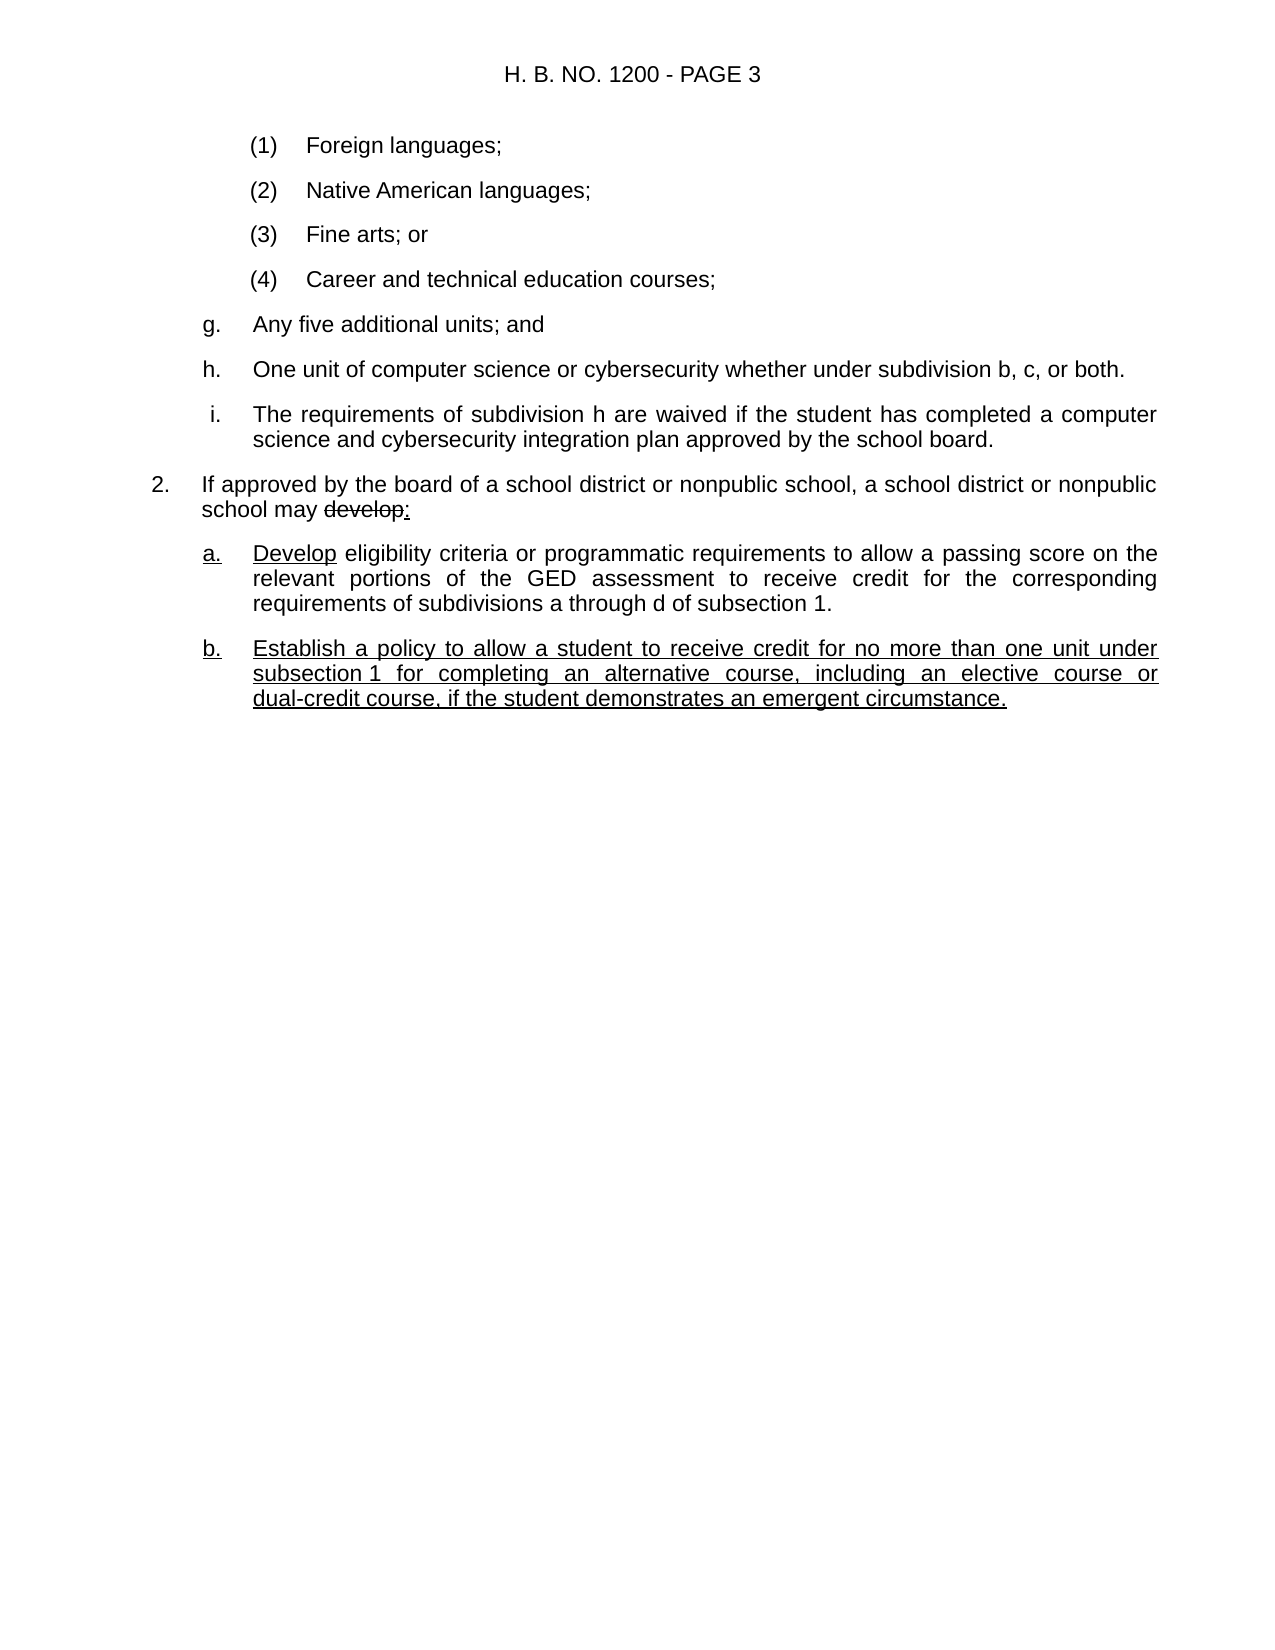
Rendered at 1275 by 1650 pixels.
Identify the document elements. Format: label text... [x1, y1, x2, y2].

text a. Develop eligibility criteria or programmatic requirements to allow a passing score on the relevant portions of the GED assessment to receive credit for the corresponding requirements of subdivisions a through d of subsection 1. [106, 542, 1158, 616]
text g. Any five additional units; and [106, 313, 1158, 338]
text i. The requirements of subdivision h are waived if the student has completed a computer science and cybersecurity integration plan approved by the school board. [106, 403, 1158, 452]
text 2. If approved by the board of a school district or nonpublic school, a school district or nonpublic school may develop: [106, 472, 1158, 522]
text (1) Foreign languages; [106, 133, 1158, 158]
text (2) Native American languages; [106, 178, 1158, 203]
text h. One unit of computer science or cybersecurity whether under subdivision b, c, or both. [106, 358, 1158, 383]
text b. Establish a policy to allow a student to receive credit for no more than one unit under subsection 1 for completing an alternative course, including an elective course or dual‑credit course, if the student demonstrates an emergent circumstance. [106, 637, 1158, 711]
text (4) Career and technical education courses; [106, 268, 1158, 293]
text (3) Fine arts; or [106, 223, 1158, 248]
